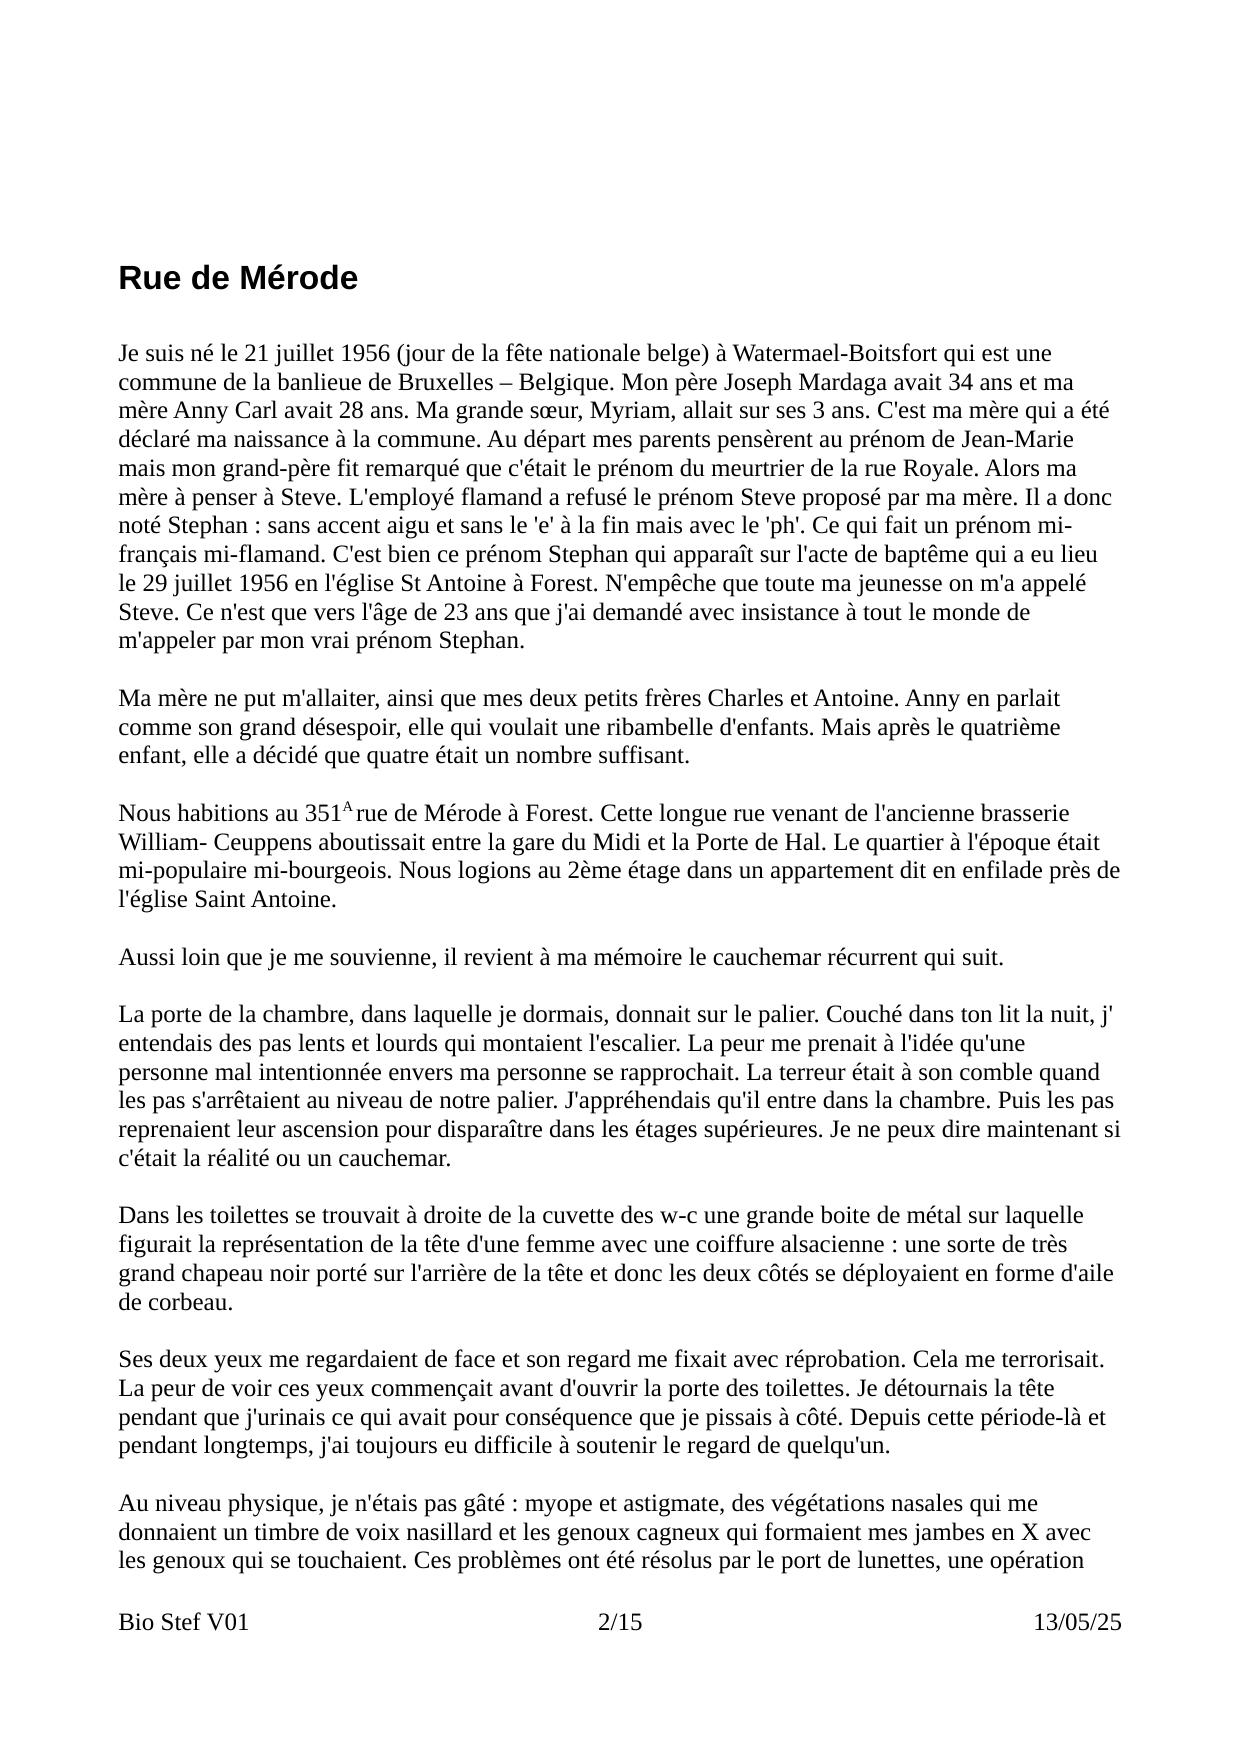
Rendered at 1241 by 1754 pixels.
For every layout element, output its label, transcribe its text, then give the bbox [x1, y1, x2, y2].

text Ses deux yeux me regardaient de face et son regard me fixait avec réprobation. Cela me terrorisait. La peur de voir ces yeux commençait avant d'ouvrir la porte des toilettes. Je détournais la tête pendant que j'urinais ce qui avait pour conséquence que je pissais à côté. Depuis cette période-là et pendant longtemps, j'ai toujours eu difficile à soutenir le regard de quelqu'un. [118, 1344, 1122, 1459]
text Au niveau physique, je n'étais pas gâté : myope et astigmate, des végétations nasales qui me donnaient un timbre de voix nasillard et les genoux cagneux qui formaient mes jambes en X avec les genoux qui se touchaient. Ces problèmes ont été résolus par le port de lunettes, une opération [118, 1488, 1122, 1574]
text La porte de la chambre, dans laquelle je dormais, donnait sur le palier. Couché dans ton lit la nuit, j' entendais des pas lents et lourds qui montaient l'escalier. La peur me prenait à l'idée qu'une personne mal intentionnée envers ma personne se rapprochait. La terreur était à son comble quand les pas s'arrêtaient au niveau de notre palier. J'appréhendais qu'il entre dans la chambre. Puis les pas reprenaient leur ascension pour disparaître dans les étages supérieures. Je ne peux dire maintenant si c'était la réalité ou un cauchemar. [118, 999, 1122, 1172]
text Aussi loin que je me souvienne, il revient à ma mémoire le cauchemar récurrent qui suit. [118, 942, 1122, 971]
text Dans les toilettes se trouvait à droite de la cuvette des w-c une grande boite de métal sur laquelle figurait la représentation de la tête d'une femme avec une coiffure alsacienne : une sorte de très grand chapeau noir porté sur l'arrière de la tête et donc les deux côtés se déployaient en forme d'aile de corbeau. [118, 1201, 1122, 1316]
text Ma mère ne put m'allaiter, ainsi que mes deux petits frères Charles et Antoine. Anny en parlait comme son grand désespoir, elle qui voulait une ribambelle d'enfants. Mais après le quatrième enfant, elle a décidé que quatre était un nombre suffisant. [118, 683, 1122, 769]
text Je suis né le 21 juillet 1956 (jour de la fête nationale belge) à Watermael-Boitsfort qui est une commune de la banlieue de Bruxelles – Belgique. Mon père Joseph Mardaga avait 34 ans et ma mère Anny Carl avait 28 ans. Ma grande sœur, Myriam, allait sur ses 3 ans. C'est ma mère qui a été déclaré ma naissance à la commune. Au départ mes parents pensèrent au prénom de Jean-Marie mais mon grand-père fit remarqué que c'était le prénom du meurtrier de la rue Royale. Alors ma mère à penser à Steve. L'employé flamand a refusé le prénom Steve proposé par ma mère. Il a donc noté Stephan : sans accent aigu et sans le 'e' à la fin mais avec le 'ph'. Ce qui fait un prénom mi-français mi-flamand. C'est bien ce prénom Stephan qui apparaît sur l'acte de baptême qui a eu lieu le 29 juillet 1956 en l'église St Antoine à Forest. N'empêche que toute ma jeunesse on m'a appelé Steve. Ce n'est que vers l'âge de 23 ans que j'ai demandé avec insistance à tout le monde de m'appeler par mon vrai prénom Stephan. [118, 338, 1122, 654]
text Nous habitions au 351A rue de Mérode à Forest. Cette longue rue venant de l'ancienne brasserie William- Ceuppens aboutissait entre la gare du Midi et la Porte de Hal. Le quartier à l'époque était mi-populaire mi-bourgeois. Nous logions au 2ème étage dans un appartement dit en enfilade près de l'église Saint Antoine. [118, 798, 1122, 913]
subtitle Rue de Mérode [118, 258, 1122, 297]
